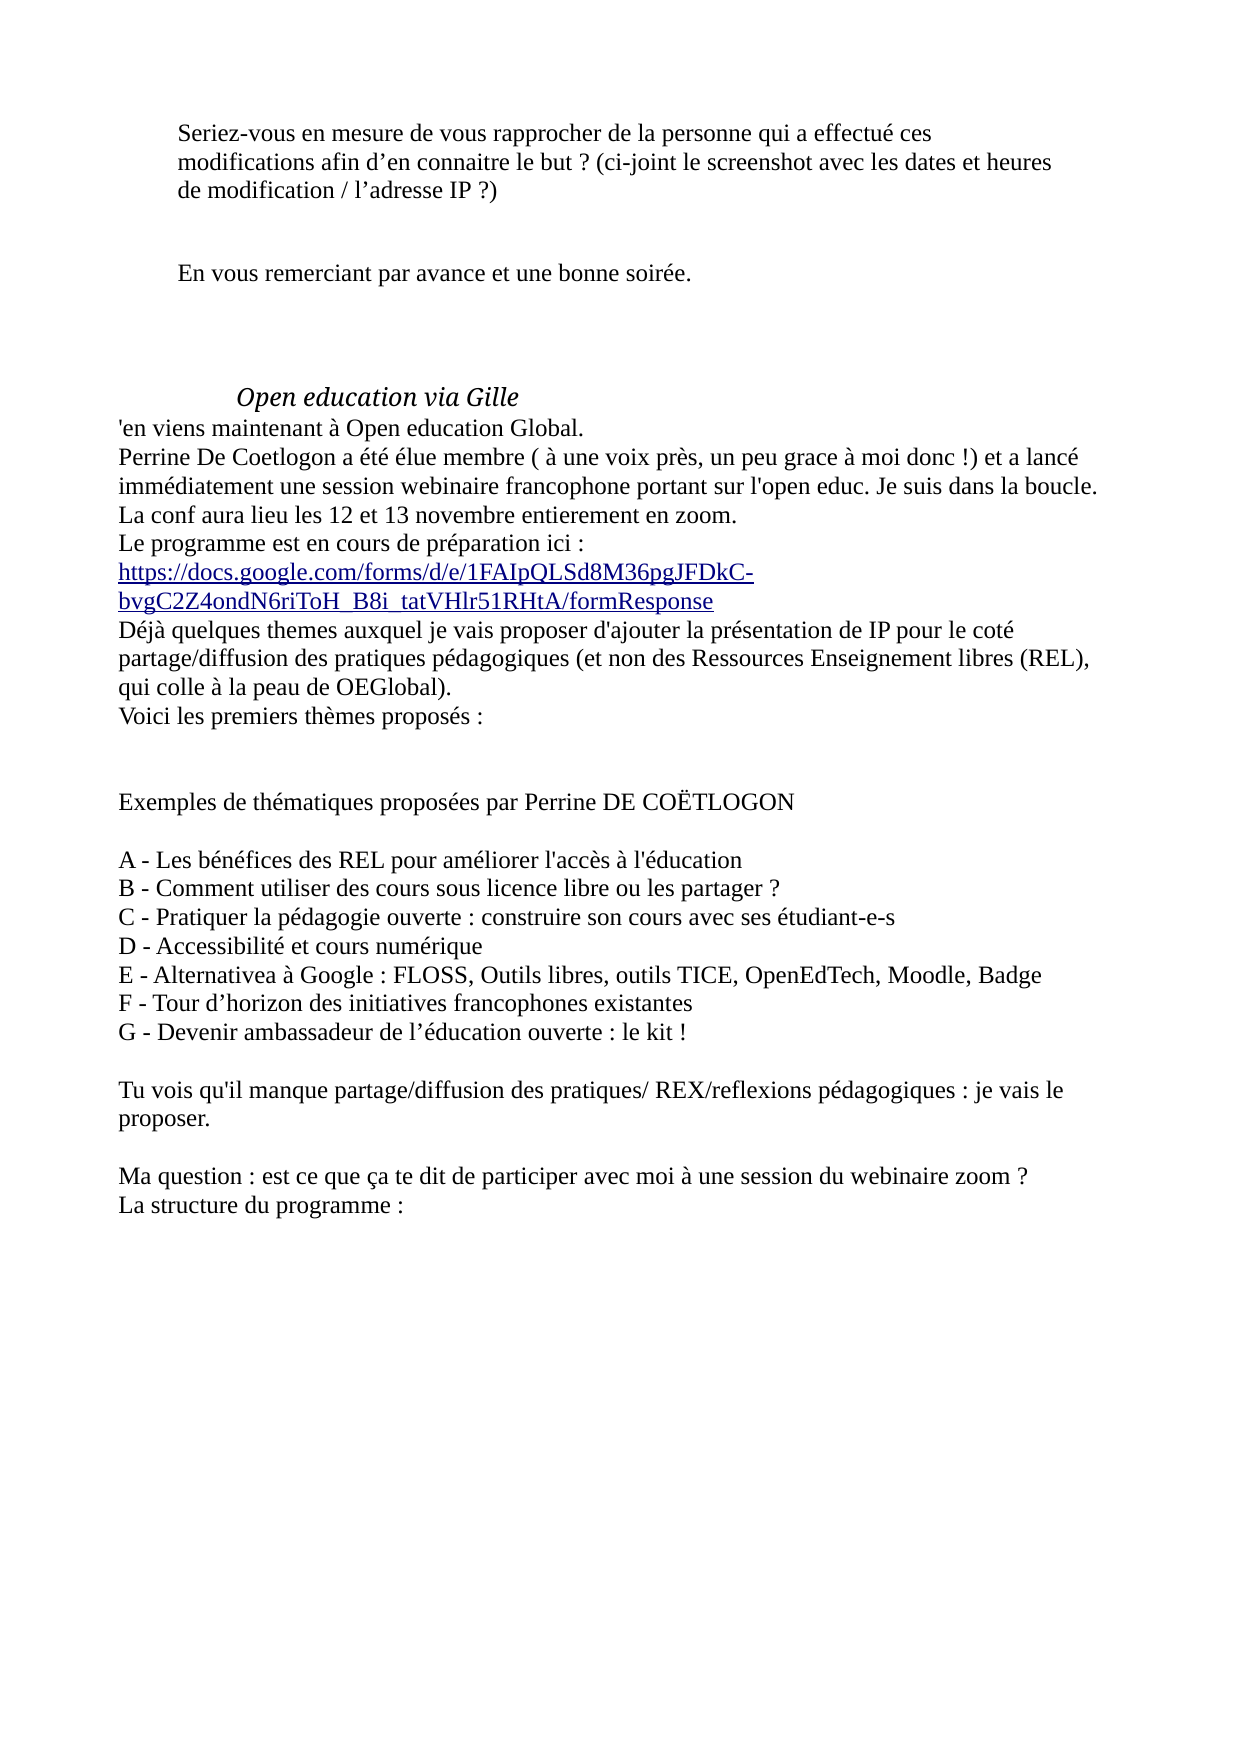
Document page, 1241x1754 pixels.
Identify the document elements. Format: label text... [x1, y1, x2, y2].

text Déjà quelques themes auxquel je vais proposer d'ajouter la présentation de IP pour le coté partage/diffusion des pratiques pédagogiques (et non des Ressources Enseignement libres (REL), qui colle à la peau de OEGlobal). [118, 615, 1122, 701]
text F - Tour d’horizon des initiatives francophones existantes [118, 988, 1122, 1017]
text D - Accessibilité et cours numérique [118, 931, 1122, 960]
text Tu vois qu'il manque partage/diffusion des pratiques/ REX/reflexions pédagogiques : je vais le proposer. [118, 1075, 1122, 1132]
text Voici les premiers thèmes proposés : [118, 701, 1122, 730]
text Exemples de thématiques proposées par Perrine DE COËTLOGON [118, 787, 1122, 816]
text C - Pratiquer la pédagogie ouverte : construire son cours avec ses étudiant-e-s [118, 902, 1122, 931]
text Le programme est en cours de préparation ici : https://docs.google.com/forms/d/e/1FAIpQLSd8M36pgJFDkC-bvgC2Z4ondN6riToH_B8i_tatVHlr51RHtA/formResponse [118, 528, 1122, 615]
text 'en viens maintenant à Open education Global. [118, 413, 1122, 442]
subtitle Open education via Gille [236, 379, 1122, 413]
text E - Alternativea à Google : FLOSS, Outils libres, outils TICE, OpenEdTech, Moodle, Badge [118, 960, 1122, 988]
text En vous remerciant par avance et une bonne soirée. [177, 258, 1063, 287]
text B - Comment utiliser des cours sous licence libre ou les partager ? [118, 873, 1122, 902]
text G - Devenir ambassadeur de l’éducation ouverte : le kit ! [118, 1017, 1122, 1046]
text Seriez-vous en mesure de vous rapprocher de la personne qui a effectué ces modifications afin d’en connaitre le but ? (ci-joint le screenshot avec les dates et heures de modification / l’adresse IP ?) [177, 118, 1063, 204]
text Perrine De Coetlogon a été élue membre ( à une voix près, un peu grace à moi donc !) et a lancé immédiatement une session webinaire francophone portant sur l'open educ. Je suis dans la boucle. La conf aura lieu les 12 et 13 novembre entierement en zoom. [118, 442, 1122, 528]
text Ma question : est ce que ça te dit de participer avec moi à une session du webinaire zoom ? [118, 1161, 1122, 1190]
text La structure du programme : [118, 1190, 1122, 1218]
text A - Les bénéfices des REL pour améliorer l'accès à l'éducation [118, 845, 1122, 873]
